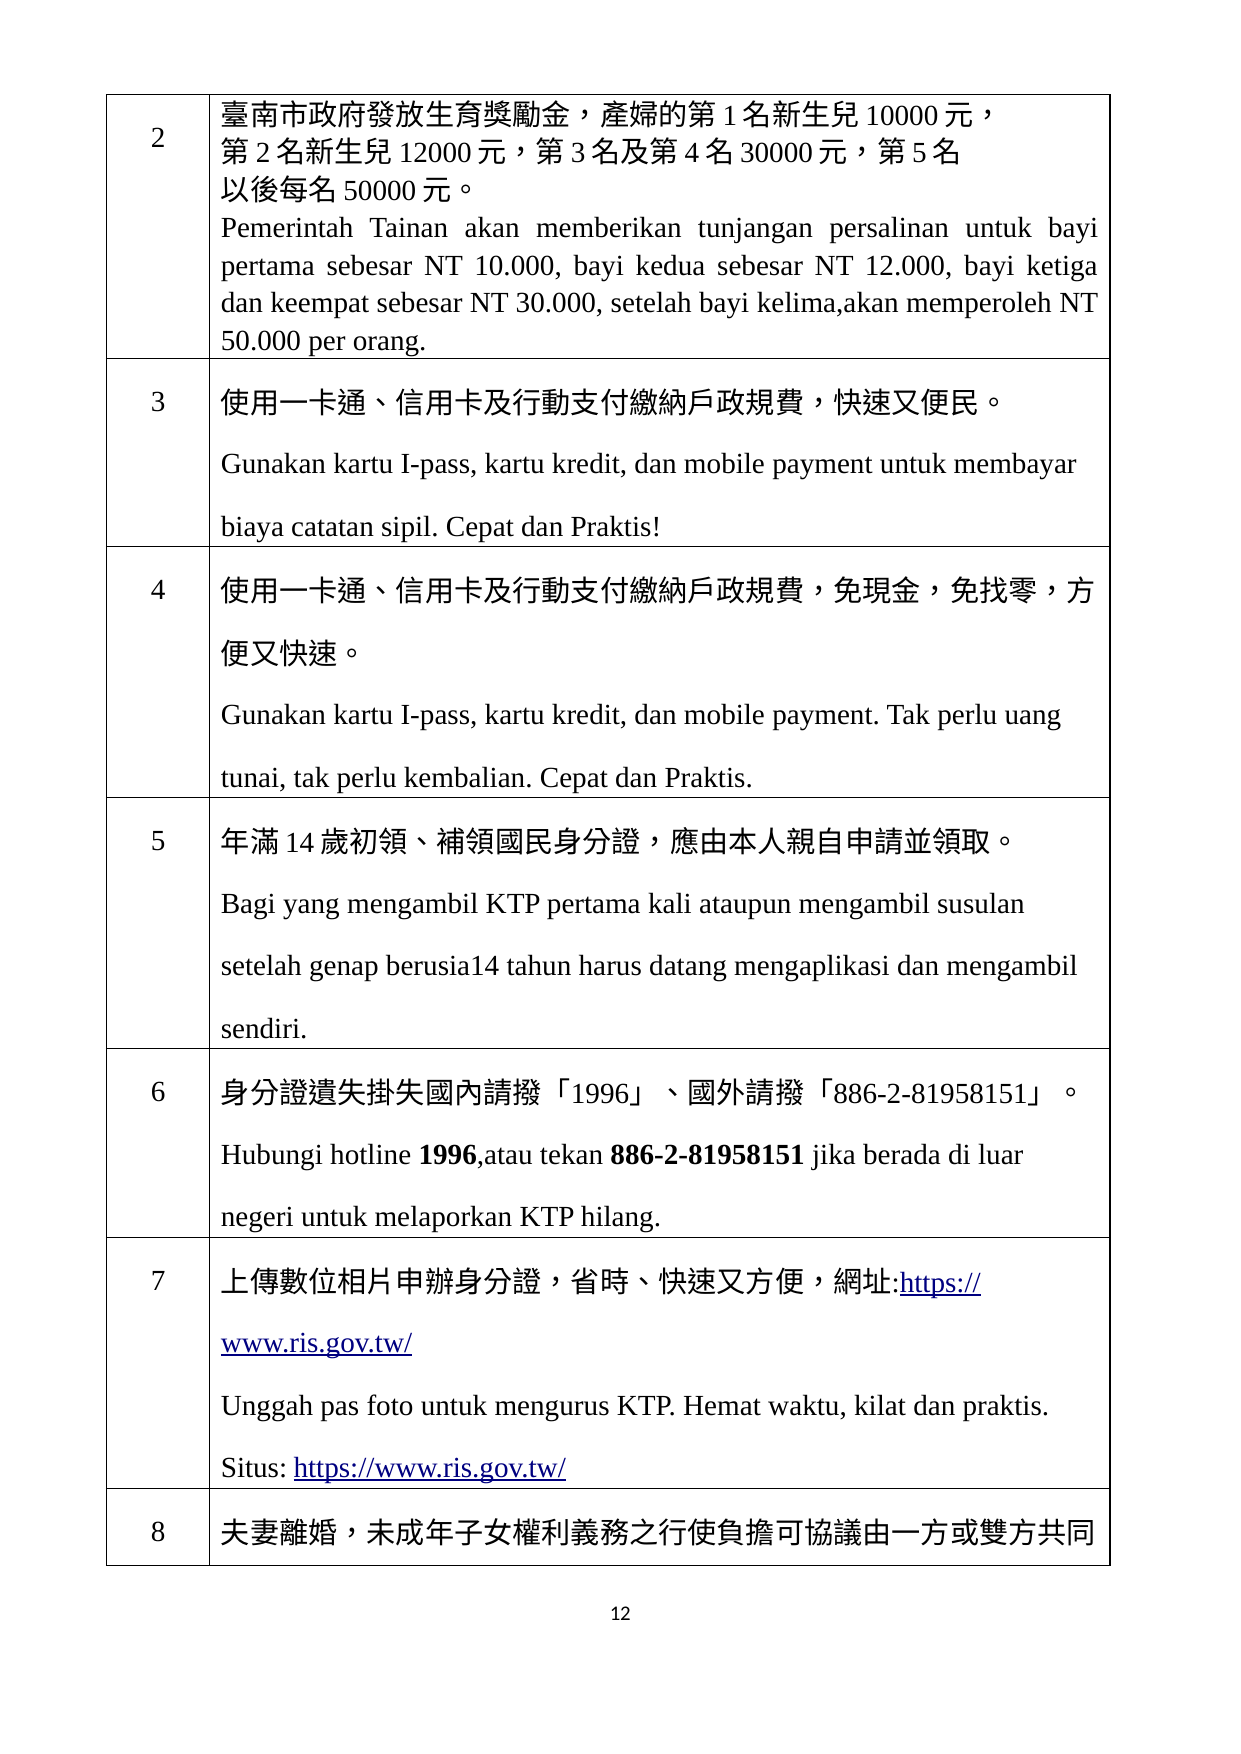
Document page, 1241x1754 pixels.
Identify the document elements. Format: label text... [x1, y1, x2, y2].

table_cell 使用一卡通、信用卡及行動支付繳納戶政規費，免現金，免找零，方便又快速。 Gunakan kartu I-pass, kartu kredit, dan mobile payment. Tak perlu uang tunai, tak perlu kembalian. Cepat dan Praktis. [210, 547, 1109, 797]
table_cell 4 [107, 547, 209, 797]
table_cell 年滿14歲初領、補領國民身分證，應由本人親自申請並領取。 Bagi yang mengambil KTP pertama kali ataupun mengambil susulan setelah genap berusia14 tahun harus datang mengaplikasi dan mengambil sendiri. [210, 798, 1109, 1048]
table_cell 2 [107, 95, 209, 358]
table_cell 5 [107, 798, 209, 1048]
table_cell 8 [107, 1489, 209, 1565]
table_cell 身分證遺失掛失國內請撥「1996」、國外請撥「886-2-81958151」。 Hubungi hotline 1996,atau tekan 886-2-81958151 jika berada di luar negeri untuk melaporkan KTP hilang. [210, 1049, 1109, 1237]
table_cell 使用一卡通、信用卡及行動支付繳納戶政規費，快速又便民。 Gunakan kartu I-pass, kartu kredit, dan mobile payment untuk membayar biaya catatan sipil. Cepat dan Praktis! [210, 359, 1109, 546]
table_cell 夫妻離婚，未成年子女權利義務之行使負擔可協議由一方或雙方共同 [210, 1489, 1109, 1565]
table_cell 7 [107, 1238, 209, 1488]
table_cell 上傳數位相片申辦身分證，省時、快速又方便，網址:https://www.ris.gov.tw/ Unggah pas foto untuk mengurus KTP. Hemat waktu, kilat dan praktis. Situs: https://www.ris.gov.tw/ [210, 1238, 1109, 1488]
table_cell 6 [107, 1049, 209, 1237]
table_cell 3 [107, 359, 209, 546]
